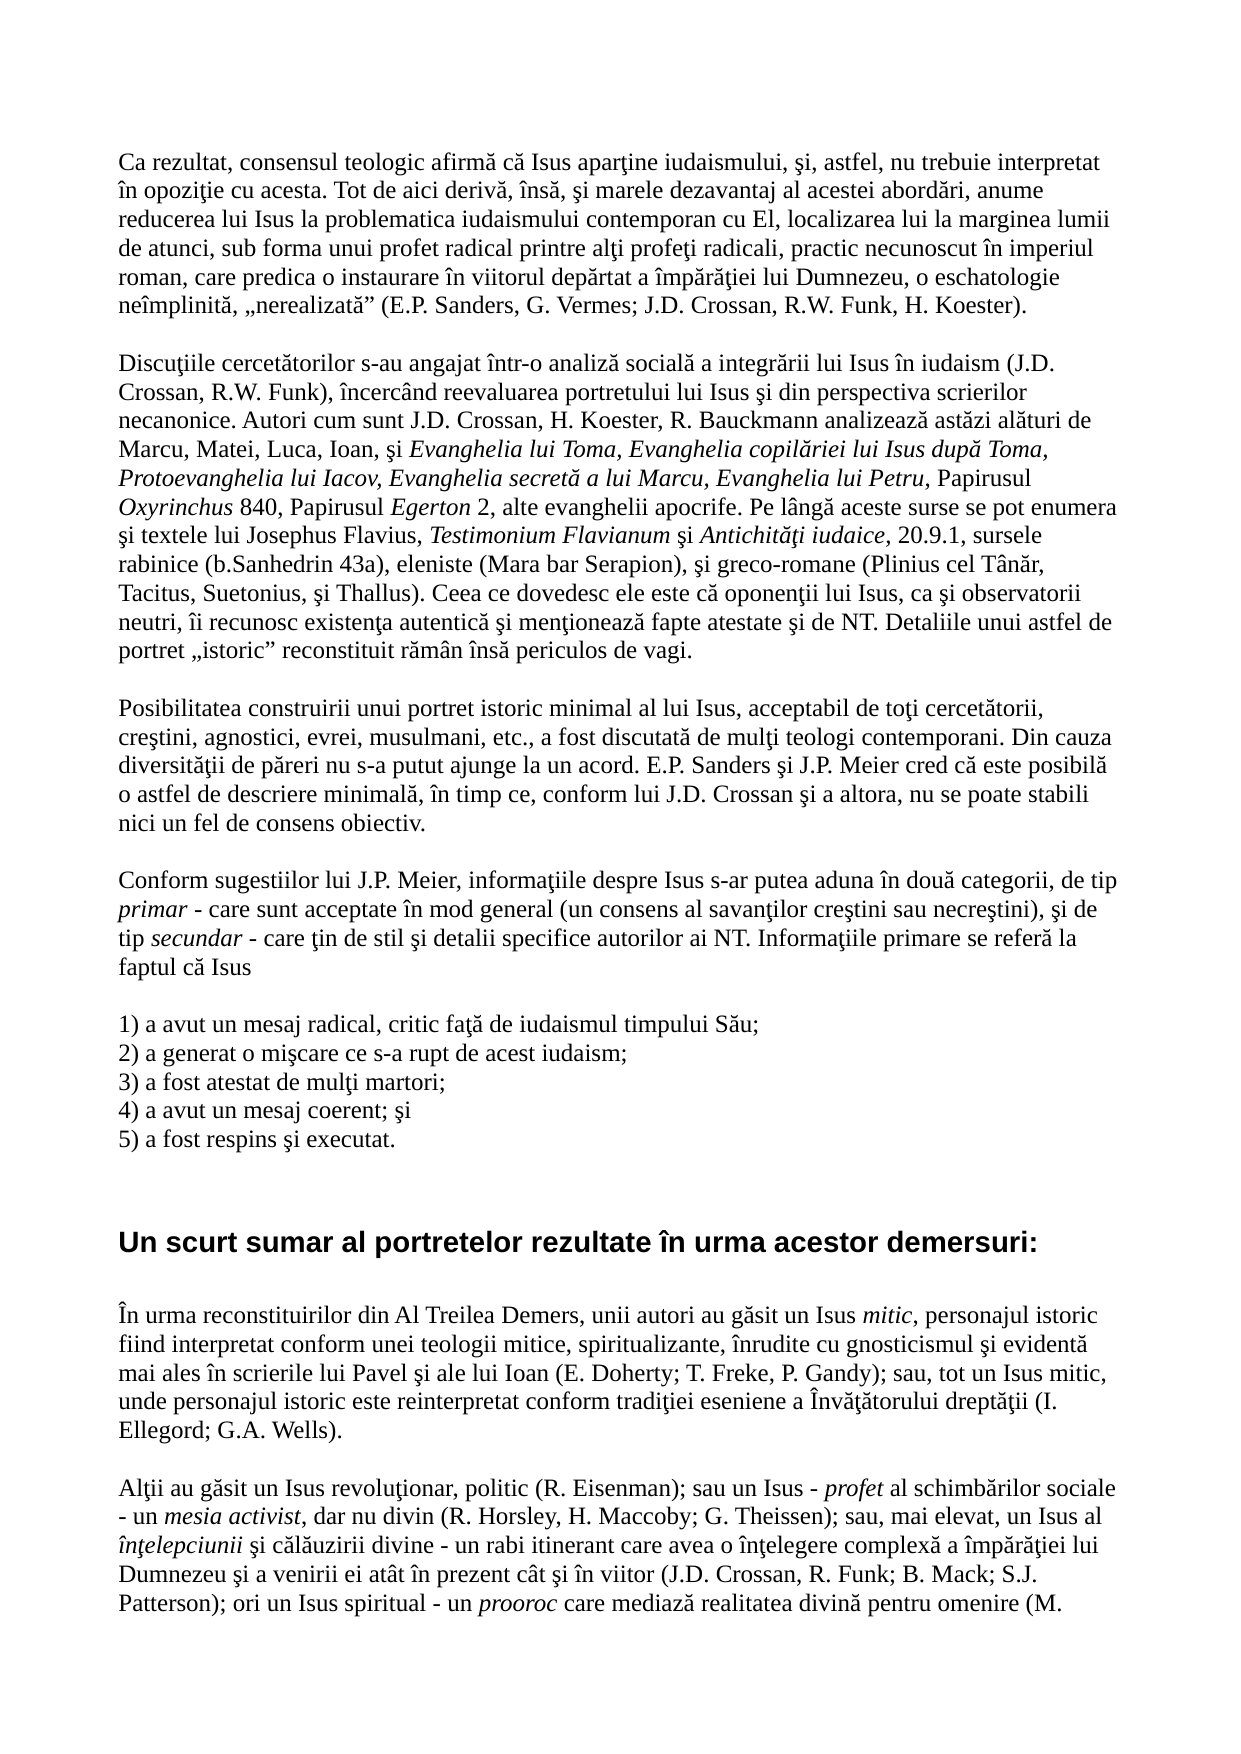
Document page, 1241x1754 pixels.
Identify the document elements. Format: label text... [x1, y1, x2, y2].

text În urma reconstituirilor din Al Treilea Demers, unii autori au găsit un Isus mitic, personajul istoric fiind interpretat conform unei teologii mitice, spiritualizante, înrudite cu gnosticismul şi evidentă mai ales în scrierile lui Pavel şi ale lui Ioan (E. Doherty; T. Freke, P. Gandy); sau, tot un Isus mitic, unde personajul istoric este reinterpretat conform tradiţiei eseniene a Învăţătorului dreptăţii (I. Ellegord; G.A. Wells). [118, 1300, 1122, 1444]
text Conform sugestiilor lui J.P. Meier, informaţiile despre Isus s-ar putea aduna în două categorii, de tip primar - care sunt acceptate în mod general (un consens al savanţilor creştini sau necreştini), şi de tip secundar - care ţin de stil şi detalii specifice autorilor ai NT. Informaţiile primare se referă la faptul că Isus [118, 866, 1122, 981]
text 5) a fost respins şi executat. [118, 1124, 1122, 1153]
text Discuţiile cercetătorilor s-au angajat într-o analiză socială a integrării lui Isus în iudaism (J.D. Crossan, R.W. Funk), încercând reevaluarea portretului lui Isus şi din perspectiva scrierilor necanonice. Autori cum sunt J.D. Crossan, H. Koester, R. Bauckmann analizează astăzi alături de Marcu, Matei, Luca, Ioan, şi Evanghelia lui Toma, Evanghelia copilăriei lui Isus după Toma, Protoevanghelia lui Iacov, Evanghelia secretă a lui Marcu, Evanghelia lui Petru, Papirusul Oxyrinchus 840, Papirusul Egerton 2, alte evanghelii apocrife. Pe lângă aceste surse se pot enumera şi textele lui Josephus Flavius, Testimonium Flavianum şi Antichităţi iudaice, 20.9.1, sursele rabinice (b.Sanhedrin 43a), eleniste (Mara bar Serapion), şi greco-romane (Plinius cel Tânăr, Tacitus, Suetonius, şi Thallus). Ceea ce dovedesc ele este că oponenţii lui Isus, ca şi observatorii neutri, îi recunosc existenţa autentică şi menţionează fapte atestate şi de NT. Detaliile unui astfel de portret „istoric” reconstituit rămân însă periculos de vagi. [118, 348, 1122, 664]
text 1) a avut un mesaj radical, critic faţă de iudaismul timpului Său; [118, 1009, 1122, 1038]
text Alţii au găsit un Isus revoluţionar, politic (R. Eisenman); sau un Isus - profet al schimbărilor sociale - un mesia activist, dar nu divin (R. Horsley, H. Maccoby; G. Theissen); sau, mai elevat, un Isus al înţelepciunii şi călăuzirii divine - un rabi itinerant care avea o înţelegere complexă a împărăţiei lui Dumnezeu şi a venirii ei atât în prezent cât şi în viitor (J.D. Crossan, R. Funk; B. Mack; S.J. Patterson); ori un Isus spiritual - un prooroc care mediază realitatea divină pentru omenire (M. [118, 1473, 1122, 1616]
text 3) a fost atestat de mulţi martori; [118, 1067, 1122, 1096]
text Ca rezultat, consensul teologic afirmă că Isus aparţine iudaismului, şi, astfel, nu trebuie interpretat în opoziţie cu acesta. Tot de aici derivă, însă, şi marele dezavantaj al acestei abordări, anume reducerea lui Isus la problematica iudaismului contemporan cu El, localizarea lui la marginea lumii de atunci, sub forma unui profet radical printre alţi profeţi radicali, practic necunoscut în imperiul roman, care predica o instaurare în viitorul depărtat a împărăţiei lui Dumnezeu, o eschatologie neîmplinită, „nerealizată” (E.P. Sanders, G. Vermes; J.D. Crossan, R.W. Funk, H. Koester). [118, 147, 1122, 319]
text Posibilitatea construirii unui portret istoric minimal al lui Isus, acceptabil de toţi cercetătorii, creştini, agnostici, evrei, musulmani, etc., a fost discutată de mulţi teologi contemporani. Din cauza diversităţii de păreri nu s-a putut ajunge la un acord. E.P. Sanders şi J.P. Meier cred că este posibilă o astfel de descriere minimală, în timp ce, conform lui J.D. Crossan şi a altora, nu se poate stabili nici un fel de consens obiectiv. [118, 693, 1122, 837]
text 2) a generat o mişcare ce s-a rupt de acest iudaism; [118, 1038, 1122, 1067]
text 4) a avut un mesaj coerent; şi [118, 1096, 1122, 1124]
subtitle Un scurt sumar al portretelor rezultate în urma acestor demersuri: [118, 1225, 1122, 1259]
